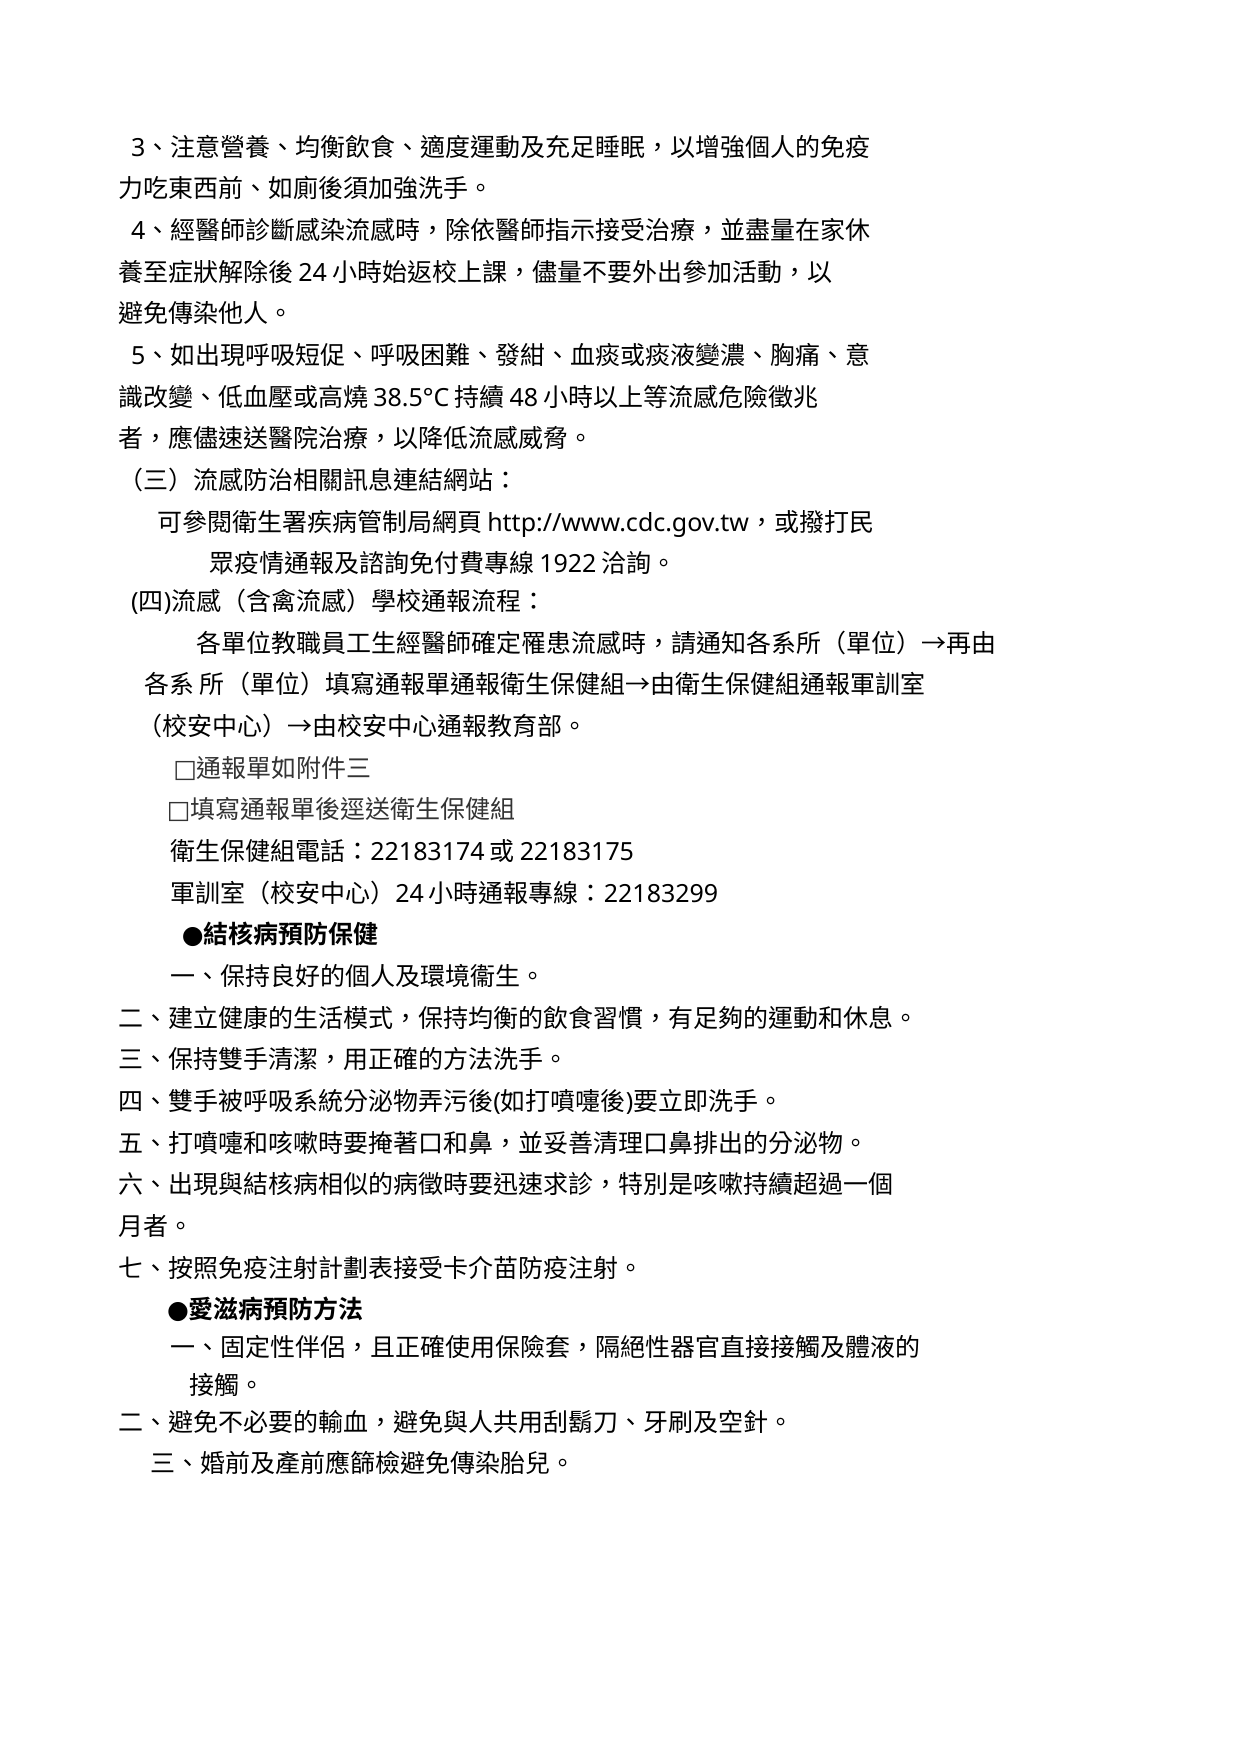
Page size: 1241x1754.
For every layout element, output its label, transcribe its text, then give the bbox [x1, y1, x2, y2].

text 養至症狀解除後24小時始返校上課，儘量不要外出參加活動，以 [118, 248, 1122, 289]
text 四、雙手被呼吸系統分泌物弄污後(如打噴嚏後)要立即洗手。 [118, 1077, 1122, 1119]
list □填寫通報單後逕送衛生保健組 [167, 785, 1122, 827]
text (四)流感（含禽流感）學校通報流程： [118, 581, 1122, 619]
text 各單位教職員工生經醫師確定罹患流感時，請通知各系所（單位）→再由 [118, 619, 1122, 660]
text 識改變、低血壓或高燒38.5°C持續48小時以上等流感危險徵兆 [118, 373, 1122, 414]
text 月者。 [118, 1202, 1122, 1244]
text 軍訓室（校安中心）24小時通報專線：22183299 [118, 869, 1122, 910]
text 七、按照免疫注射計劃表接受卡介苗防疫注射。 [118, 1244, 1122, 1285]
text 眾疫情通報及諮詢免付費專線1922洽詢。 [118, 539, 1122, 581]
text 各系 所（單位）填寫通報單通報衛生保健組→由衛生保健組通報軍訓室 [118, 660, 1122, 702]
text 二、建立健康的生活模式，保持均衡的飲食習慣，有足夠的運動和休息。 [118, 994, 1122, 1035]
text 五、打噴嚏和咳嗽時要掩著口和鼻，並妥善清理口鼻排出的分泌物。 [118, 1119, 1122, 1160]
text 三、婚前及產前應篩檢避免傳染胎兒。 [118, 1439, 1122, 1481]
text 衛生保健組電話：22183174或22183175 [118, 827, 1122, 869]
text 一、保持良好的個人及環境衞生。 [118, 952, 1122, 994]
text 力吃東西前、如廁後須加強洗手。 4、經醫師診斷感染流感時，除依醫師指示接受治療，並盡量在家休 [118, 164, 1122, 248]
text 三、保持雙手清潔，用正確的方法洗手。 [118, 1035, 1122, 1077]
text ●結核病預防保健 [156, 910, 1122, 952]
text 接觸。 [118, 1364, 1122, 1402]
text 一、固定性伴侶，且正確使用保險套，隔絕性器官直接接觸及體液的 [118, 1327, 1122, 1364]
text 3、注意營養、均衡飲食、適度運動及充足睡眠，以增強個人的免疫 [118, 123, 1122, 164]
text ●愛滋病預防方法 [118, 1285, 1122, 1327]
text 避免傳染他人。 5、如出現呼吸短促、呼吸困難、發紺、血痰或痰液變濃、胸痛、意 [118, 289, 1122, 373]
text 者，應儘速送醫院治療，以降低流感威脅。 （三）流感防治相關訊息連結網站： 可參閱衛生署疾病管制局網頁http://www.cdc.gov.tw，或撥打民 [118, 414, 1122, 539]
text 六、出現與結核病相似的病徵時要迅速求診，特別是咳嗽持續超過一個 [118, 1160, 1122, 1202]
list □通報單如附件三 [167, 744, 1122, 785]
text （校安中心）→由校安中心通報教育部。 [118, 702, 1122, 744]
text 二、避免不必要的輸血，避免與人共用刮鬍刀、牙刷及空針。 [118, 1402, 1122, 1439]
